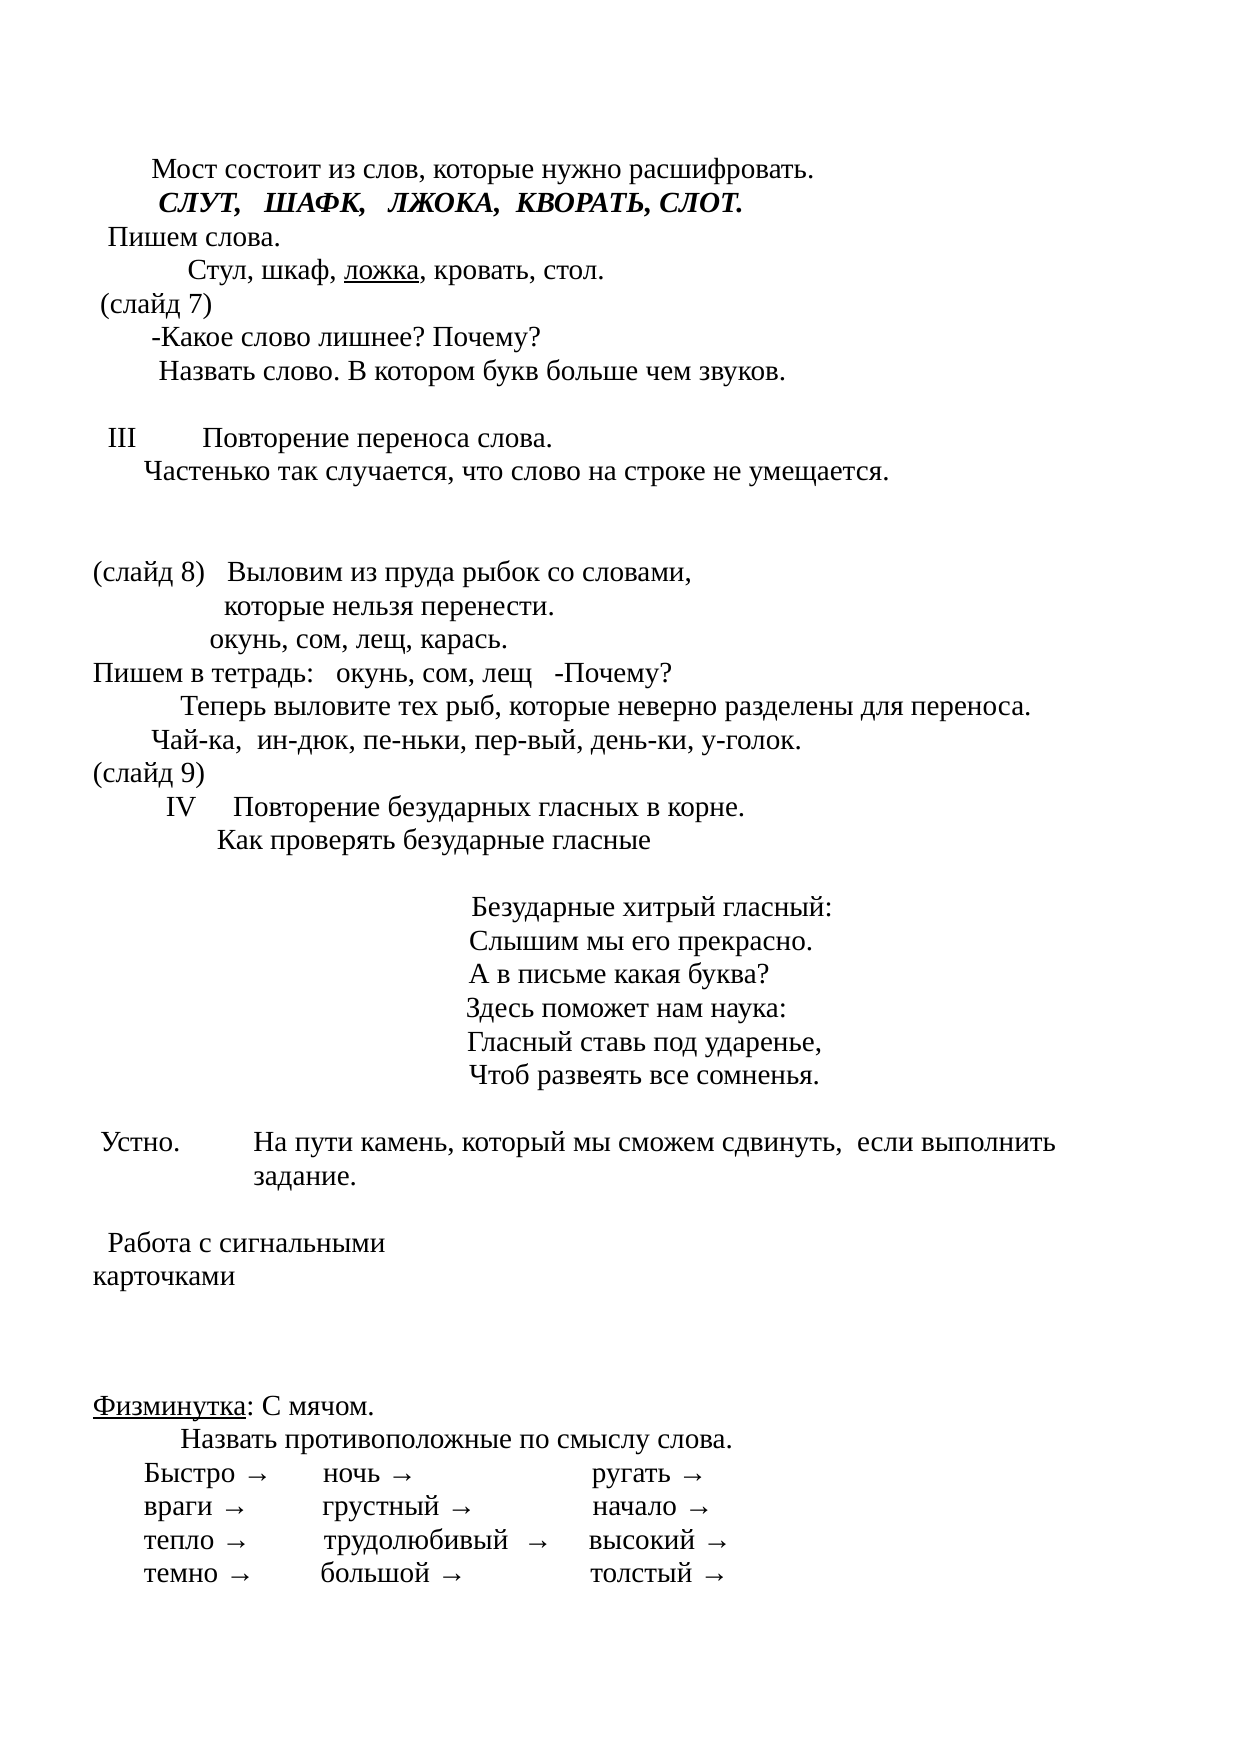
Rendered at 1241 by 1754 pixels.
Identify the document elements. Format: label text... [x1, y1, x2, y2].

text Безударные хитрый гласный: [78, 889, 1123, 923]
text Работа с сигнальными [78, 1225, 1123, 1258]
text (слайд 8) Выловим из пруда рыбок со словами, [78, 554, 1123, 588]
text враги → грустный → начало → [78, 1488, 1123, 1522]
text (слайд 9) [78, 755, 1123, 789]
text карточками [78, 1258, 1123, 1292]
text Назвать противоположные по смыслу слова. [78, 1421, 1123, 1455]
text которые нельзя перенести. [78, 588, 1123, 621]
text Частенько так случается, что слово на строке не умещается. [78, 453, 1123, 487]
text А в письме какая буква? [78, 957, 1123, 990]
text Пишем в тетрадь: окунь, сом, лещ -Почему? [78, 655, 1123, 688]
text (слайд 7) [78, 286, 1123, 319]
text Как проверять безударные гласные [78, 822, 1123, 856]
text Стул, шкаф, ложка, кровать, стол. [78, 252, 1123, 286]
text темно → большой → толстый → [78, 1556, 1123, 1589]
text Устно. На пути камень, который мы сможем сдвинуть, если выполнить [78, 1124, 1123, 1158]
text Чтоб развеять все сомненья. [78, 1057, 1123, 1091]
text -Какое слово лишнее? Почему? [78, 319, 1123, 353]
text СЛУТ, ШАФК, ЛЖОКА, КВОРАТЬ, СЛОТ. [78, 185, 1123, 219]
text Назвать слово. В котором букв больше чем звуков. [78, 353, 1123, 386]
text окунь, сом, лещ, карась. [78, 621, 1123, 655]
text тепло → трудолюбивый → высокий → [78, 1522, 1123, 1556]
text III Повторение переноса слова. [78, 420, 1123, 453]
text Мост состоит из слов, которые нужно расшифровать. [78, 152, 1123, 185]
text Теперь выловите тех рыб, которые неверно разделены для переноса. [78, 688, 1123, 722]
text задание. [78, 1158, 1123, 1191]
text Быстро → ночь → ругать → [78, 1455, 1123, 1488]
text Физминутка: С мячом. [78, 1388, 1123, 1421]
text Пишем слова. [78, 219, 1123, 252]
text IV Повторение безударных гласных в корне. [78, 789, 1123, 822]
text Здесь поможет нам наука: [78, 990, 1123, 1024]
text Слышим мы его прекрасно. [78, 923, 1123, 957]
text Чай-ка, ин-дюк, пе-ньки, пер-вый, день-ки, у-голок. [78, 722, 1123, 755]
text Гласный ставь под ударенье, [78, 1024, 1123, 1057]
